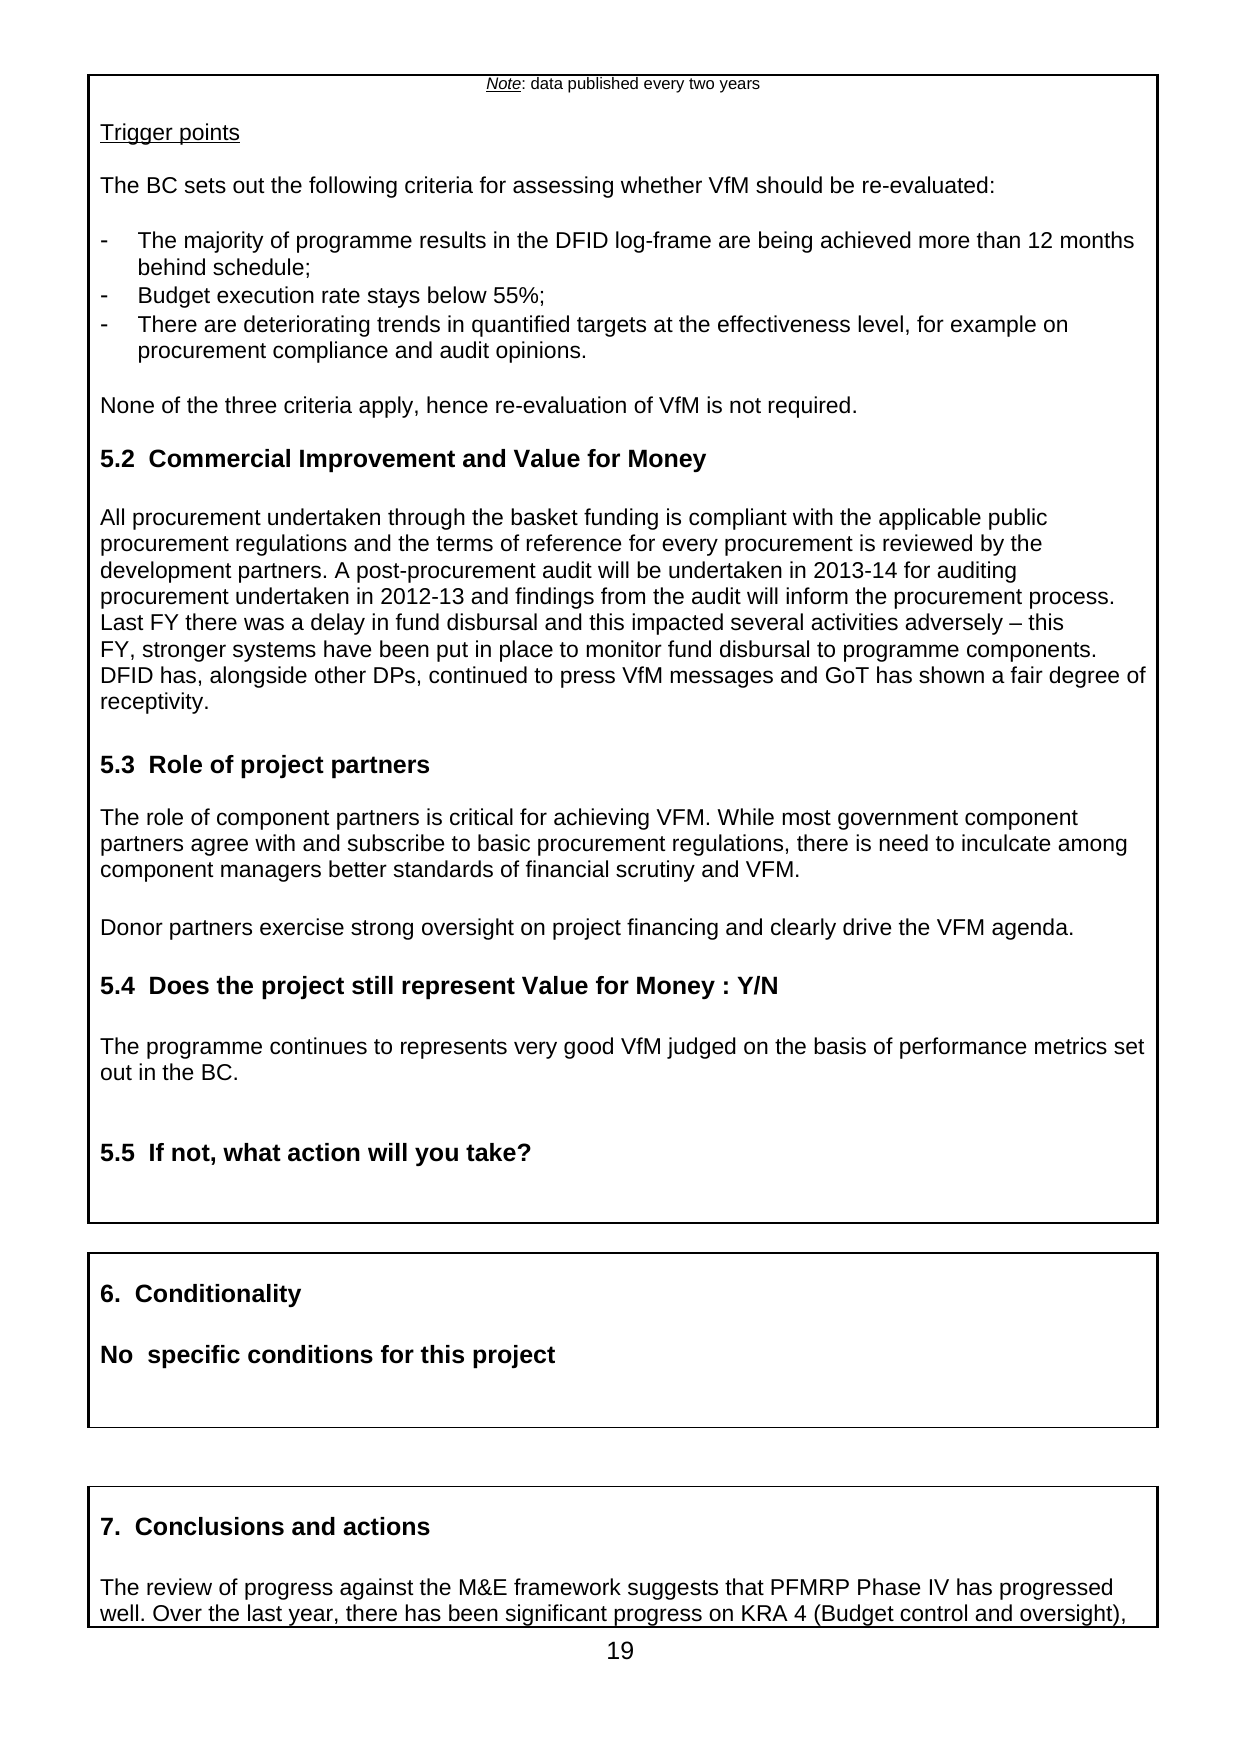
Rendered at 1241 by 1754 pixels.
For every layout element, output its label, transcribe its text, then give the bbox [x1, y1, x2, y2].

table_cell The review of progress against the M&E framework suggests that PFMRP Phase IV has progressed well. Over the last year, there has been significant progress on KRA 4 (Budget control and oversight), [90, 1547, 1156, 1626]
table_header 6. Conditionality [90, 1254, 1156, 1314]
table_cell Note: data published every two years Trigger points The BC sets out the following criteria for assessing whether VfM should be re-evaluated: The majority of programme results in the DFID log-frame are being achieved more than 12 months behind schedule; Budget execution rate stays below 55%; There are deteriorating trends in quantified targets at the effectiveness level, for example on procurement compliance and audit opinions. None of the three criteria apply, hence re-evaluation of VfM is not required. 5.2 Commercial Improvement and Value for Money All procurement undertaken through the basket funding is compliant with the applicable public procurement regulations and the terms of reference for every procurement is reviewed by the development partners. A post-procurement audit will be undertaken in 2013-14 for auditing procurement undertaken in 2012-13 and findings from the audit will inform the procurement process. Last FY there was a delay in fund disbursal and this impacted several activities adversely – this FY, stronger systems have been put in place to monitor fund disbursal to programme components. DFID has, alongside other DPs, continued to press VfM messages and GoT has shown a fair degree of receptivity. 5.3 Role of project partners The role of component partners is critical for achieving VFM. While most government component partners agree with and subscribe to basic procurement regulations, there is need to inculcate among component managers better standards of financial scrutiny and VFM. Donor partners exercise strong oversight on project financing and clearly drive the VFM agenda. 5.4 Does the project still represent Value for Money : Y/N The programme continues to represents very good VfM judged on the basis of performance metrics set out in the BC. 5.5 If not, what action will you take? [90, 76, 1156, 1222]
table_header 7. Conclusions and actions [90, 1487, 1156, 1547]
table_cell No specific conditions for this project [90, 1314, 1156, 1426]
